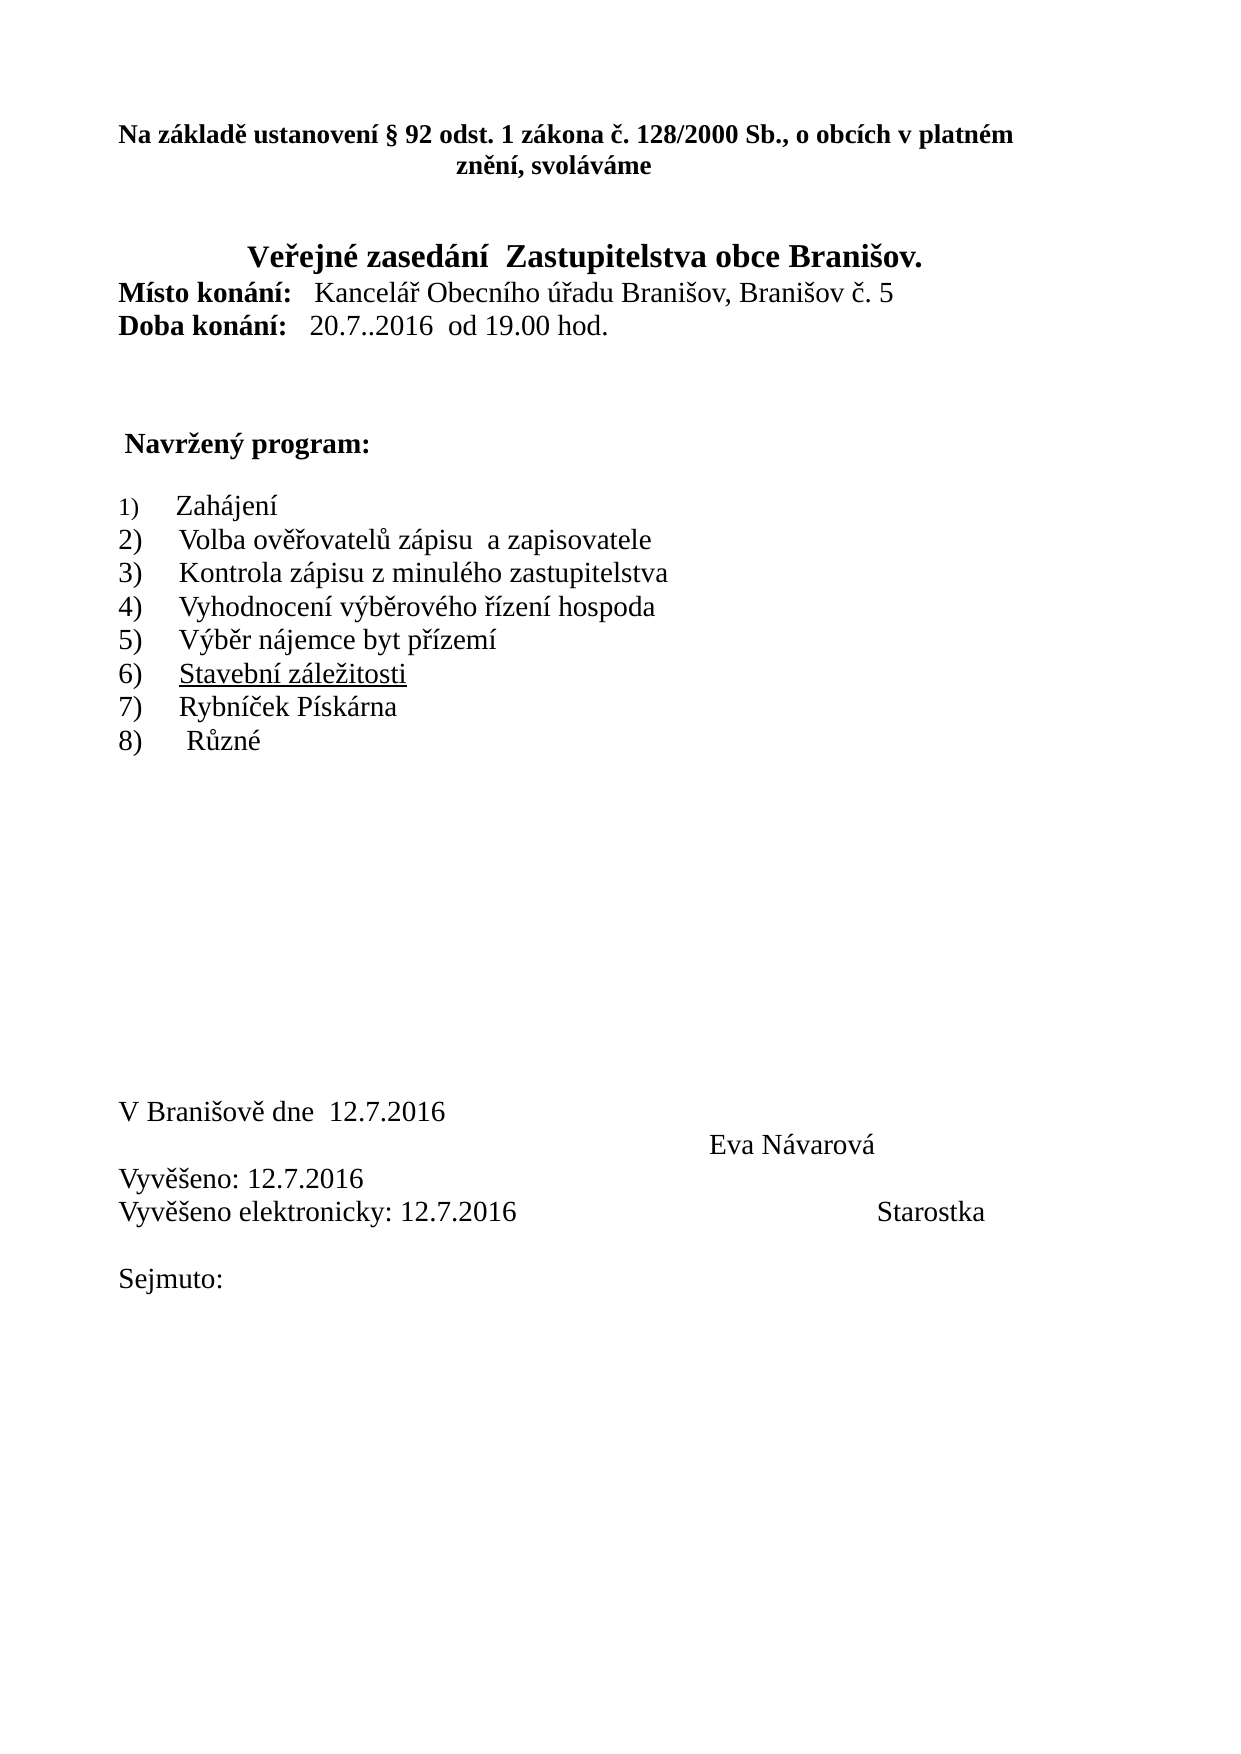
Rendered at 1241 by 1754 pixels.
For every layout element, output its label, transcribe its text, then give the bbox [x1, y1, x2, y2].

text 8) Různé [118, 723, 1122, 757]
text Eva Návarová [118, 1127, 1122, 1161]
text Sejmuto: [118, 1262, 1122, 1295]
text 6) Stavební záležitosti [118, 656, 1122, 689]
text Vyvěšeno elektronicky: 12.7.2016 Starostka [118, 1194, 1122, 1228]
text Vyvěšeno: 12.7.2016 [118, 1161, 1122, 1194]
text 2) Volba ověřovatelů zápisu a zapisovatele [118, 522, 1122, 555]
text 5) Výběr nájemce byt přízemí [118, 622, 1122, 656]
text Na základě ustanovení § 92 odst. 1 zákona č. 128/2000 Sb., o obcích v platném [118, 118, 1122, 149]
text 4) Vyhodnocení výběrového řízení hospoda [118, 589, 1122, 622]
text 3) Kontrola zápisu z minulého zastupitelstva [118, 555, 1122, 589]
text Navržený program: [118, 426, 1122, 459]
text Doba konání: 20.7..2016 od 19.00 hod. [118, 308, 1122, 342]
text Veřejné zasedání Zastupitelstva obce Branišov. [118, 236, 1122, 275]
text 7) Rybníček Pískárna [118, 689, 1122, 723]
text V Branišově dne 12.7.2016 [118, 1094, 1122, 1127]
text 1) Zahájení [118, 488, 1122, 522]
text Místo konání: Kancelář Obecního úřadu Branišov, Branišov č. 5 [118, 275, 1122, 308]
text znění, svoláváme [118, 149, 1122, 180]
